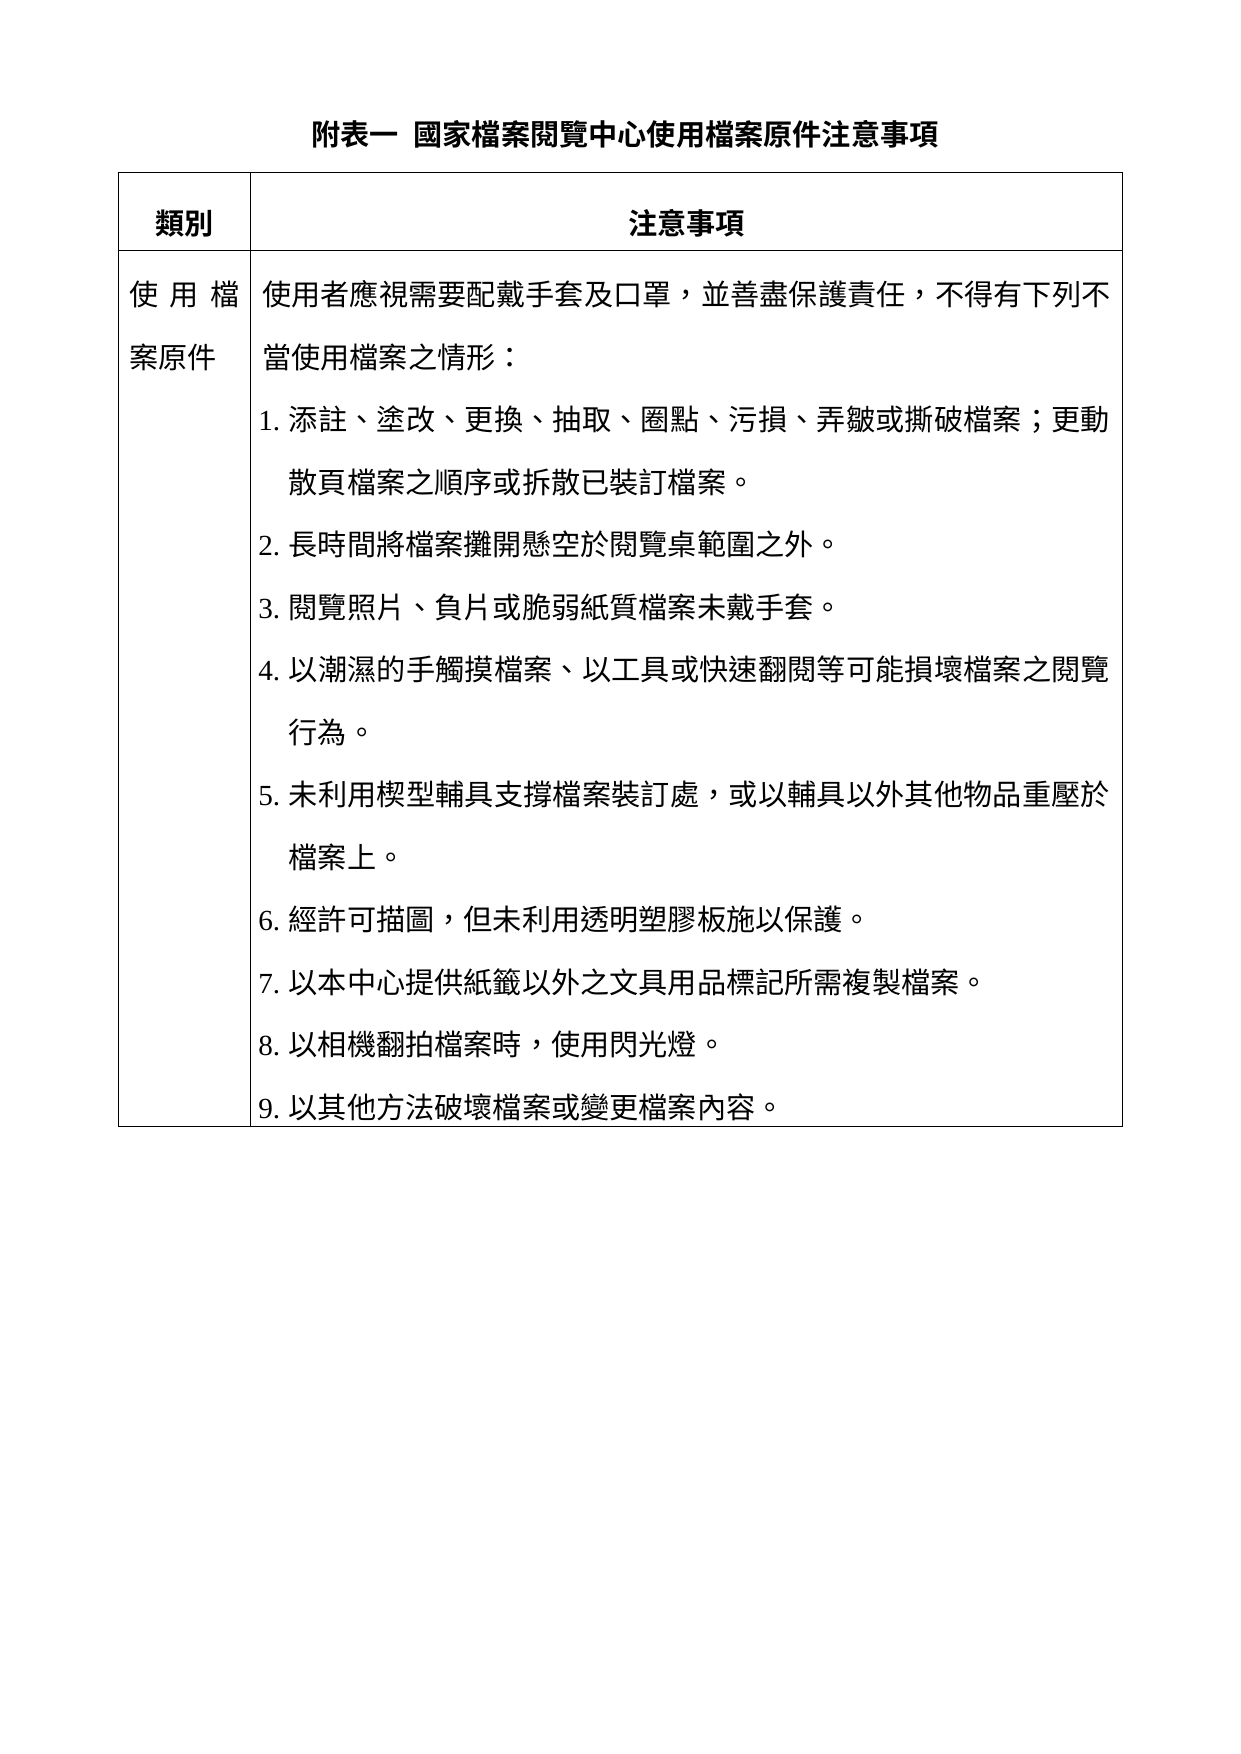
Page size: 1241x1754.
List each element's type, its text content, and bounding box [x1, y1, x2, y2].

table_header 類別 [119, 173, 250, 250]
table_cell 使用檔案原件 [119, 251, 250, 1126]
table_cell 使用者應視需要配戴手套及口罩，並善盡保護責任，不得有下列不當使用檔案之情形： 添註、塗改、更換、抽取、圈點、污損、弄皺或撕破檔案；更動散頁檔案之順序或拆散已裝訂檔案。 長時間將檔案攤開懸空於閱覽桌範圍之外。 閱覽照片、負片或脆弱紙質檔案未戴手套。 以潮濕的手觸摸檔案、以工具或快速翻閱等可能損壞檔案之閱覽行為。 未利用楔型輔具支撐檔案裝訂處，或以輔具以外其他物品重壓於檔案上。 經許可描圖，但未利用透明塑膠板施以保護。 以本中心提供紙籤以外之文具用品標記所需複製檔案。 以相機翻拍檔案時，使用閃光燈。 以其他方法破壞檔案或變更檔案內容。 [251, 251, 1122, 1126]
table_header 注意事項 [251, 173, 1122, 250]
text 附表一 國家檔案閱覽中心使用檔案原件注意事項 [86, 91, 1163, 153]
